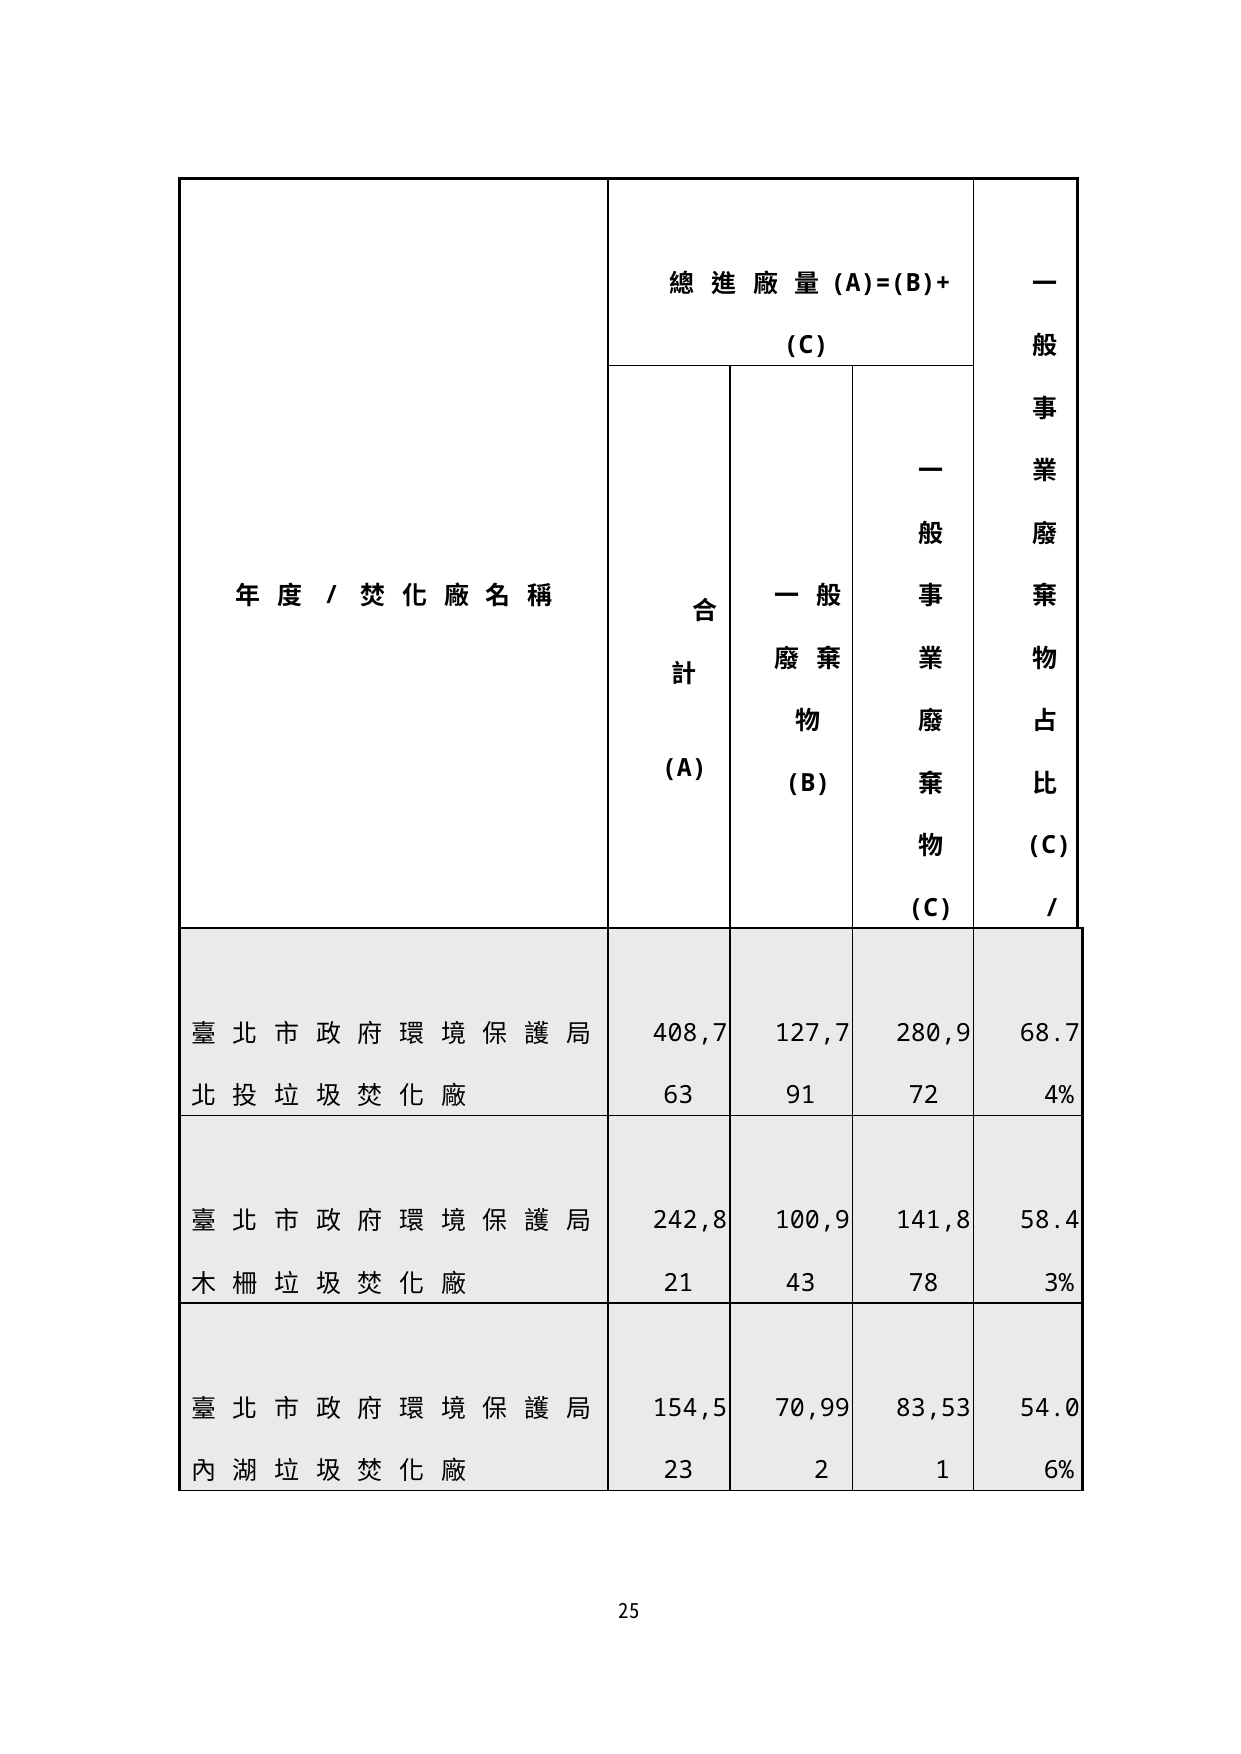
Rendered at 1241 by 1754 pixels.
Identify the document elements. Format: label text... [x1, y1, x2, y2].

table_cell 臺北市政府環境保護局內湖垃圾焚化廠 [181, 1304, 607, 1490]
table_cell 408,763 [609, 929, 729, 1115]
table_cell 54.06% [974, 1304, 1081, 1490]
table_cell 127,791 [731, 929, 852, 1115]
table_cell 280,972 [853, 929, 973, 1115]
table_cell 68.74% [974, 929, 1081, 1115]
table_cell 242,821 [609, 1116, 729, 1302]
table_cell 合計 (A) [609, 366, 729, 927]
table_cell 70,992 [731, 1304, 852, 1490]
table_cell 一般廢棄物(B) [731, 366, 852, 927]
table_header 年度/焚化廠名稱 [181, 180, 607, 927]
table_header 一般事業廢棄物占比(C)/(A) [974, 180, 1076, 927]
table_cell 臺北市政府環境保護局木柵垃圾焚化廠 [181, 1116, 607, 1302]
table_cell 154,523 [609, 1304, 729, 1490]
table_cell 83,531 [853, 1304, 973, 1490]
table_cell 臺北市政府環境保護局北投垃圾焚化廠 [181, 929, 607, 1115]
table_cell 100,943 [731, 1116, 852, 1302]
table_cell 一般事業廢棄物(C) [853, 366, 973, 927]
table_header 總進廠量(A)=(B)+(C) [609, 180, 973, 365]
table_cell 141,878 [853, 1116, 973, 1302]
table_cell 58.43% [974, 1116, 1081, 1302]
